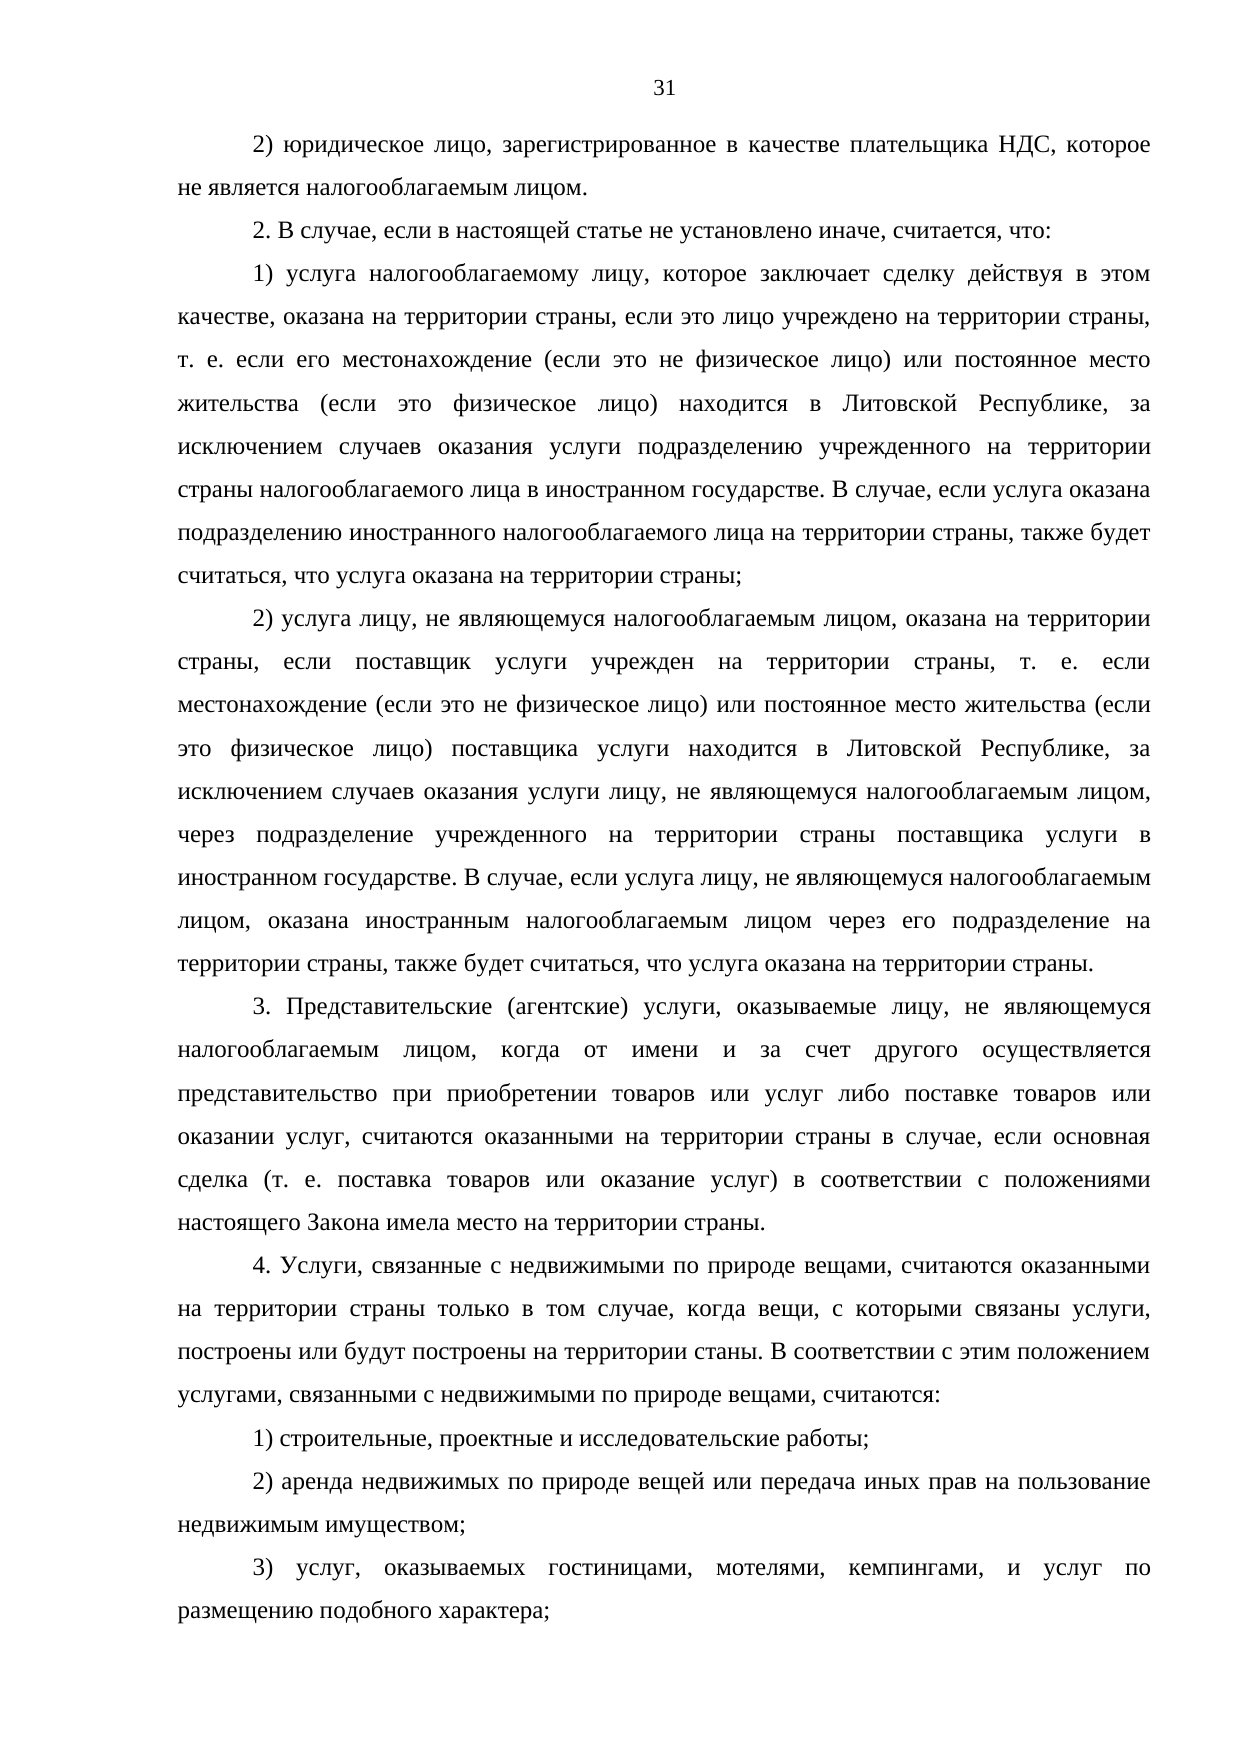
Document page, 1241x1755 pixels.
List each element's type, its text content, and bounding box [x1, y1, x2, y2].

text 2) услуга лицу, не являющемуся налогооблагаемым лицом, оказана на территории страны, если поставщик услуги учрежден на территории страны, т. е. если местонахождение (если это не физическое лицо) или постоянное место жительства (если это физическое лицо) поставщика услуги находится в Литовской Республике, за исключением случаев оказания услуги лицу, не являющемуся налогооблагаемым лицом, через подразделение учрежденного на территории страны поставщика услуги в иностранном государстве. В случае, если услуга лицу, не являющемуся налогооблагаемым лицом, оказана иностранным налогооблагаемым лицом через его подразделение на территории страны, также будет считаться, что услуга оказана на территории страны. [177, 603, 1152, 977]
text 2) юридическое лицо, зарегистрированное в качестве плательщика НДС, которое не является налогооблагаемым лицом. [177, 129, 1152, 201]
text 1) строительные, проектные и исследовательские работы; [177, 1423, 1152, 1451]
text 2) аренда недвижимых по природе вещей или передача иных прав на пользование недвижимым имуществом; [177, 1466, 1152, 1538]
text 3. Представительские (агентские) услуги, оказываемые лицу, не являющемуся налогооблагаемым лицом, когда от имени и за счет другого осуществляется представительство при приобретении товаров или услуг либо поставке товаров или оказании услуг, считаются оказанными на территории страны в случае, если основная сделка (т. е. поставка товаров или оказание услуг) в соответствии с положениями настоящего Закона имела место на территории страны. [177, 991, 1152, 1236]
text 1) услуга налогооблагаемому лицу, которое заключает сделку действуя в этом качестве, оказана на территории страны, если это лицо учреждено на территории страны, т. е. если его местонахождение (если это не физическое лицо) или постоянное место жительства (если это физическое лицо) находится в Литовской Республике, за исключением случаев оказания услуги подразделению учрежденного на территории страны налогооблагаемого лица в иностранном государстве. В случае, если услуга оказана подразделению иностранного налогооблагаемого лица на территории страны, также будет считаться, что услуга оказана на территории страны; [177, 258, 1152, 589]
text 2. В случае, если в настоящей статье не установлено иначе, считается, что: [177, 215, 1152, 244]
text 3) услуг, оказываемых гостиницами, мотелями, кемпингами, и услуг по размещению подобного характера; [177, 1552, 1152, 1624]
text 4. Услуги, связанные с недвижимыми по природе вещами, считаются оказанными на территории страны только в том случае, когда вещи, с которыми связаны услуги, построены или будут построены на территории станы. В соответствии с этим положением услугами, связанными с недвижимыми по природе вещами, считаются: [177, 1250, 1152, 1408]
